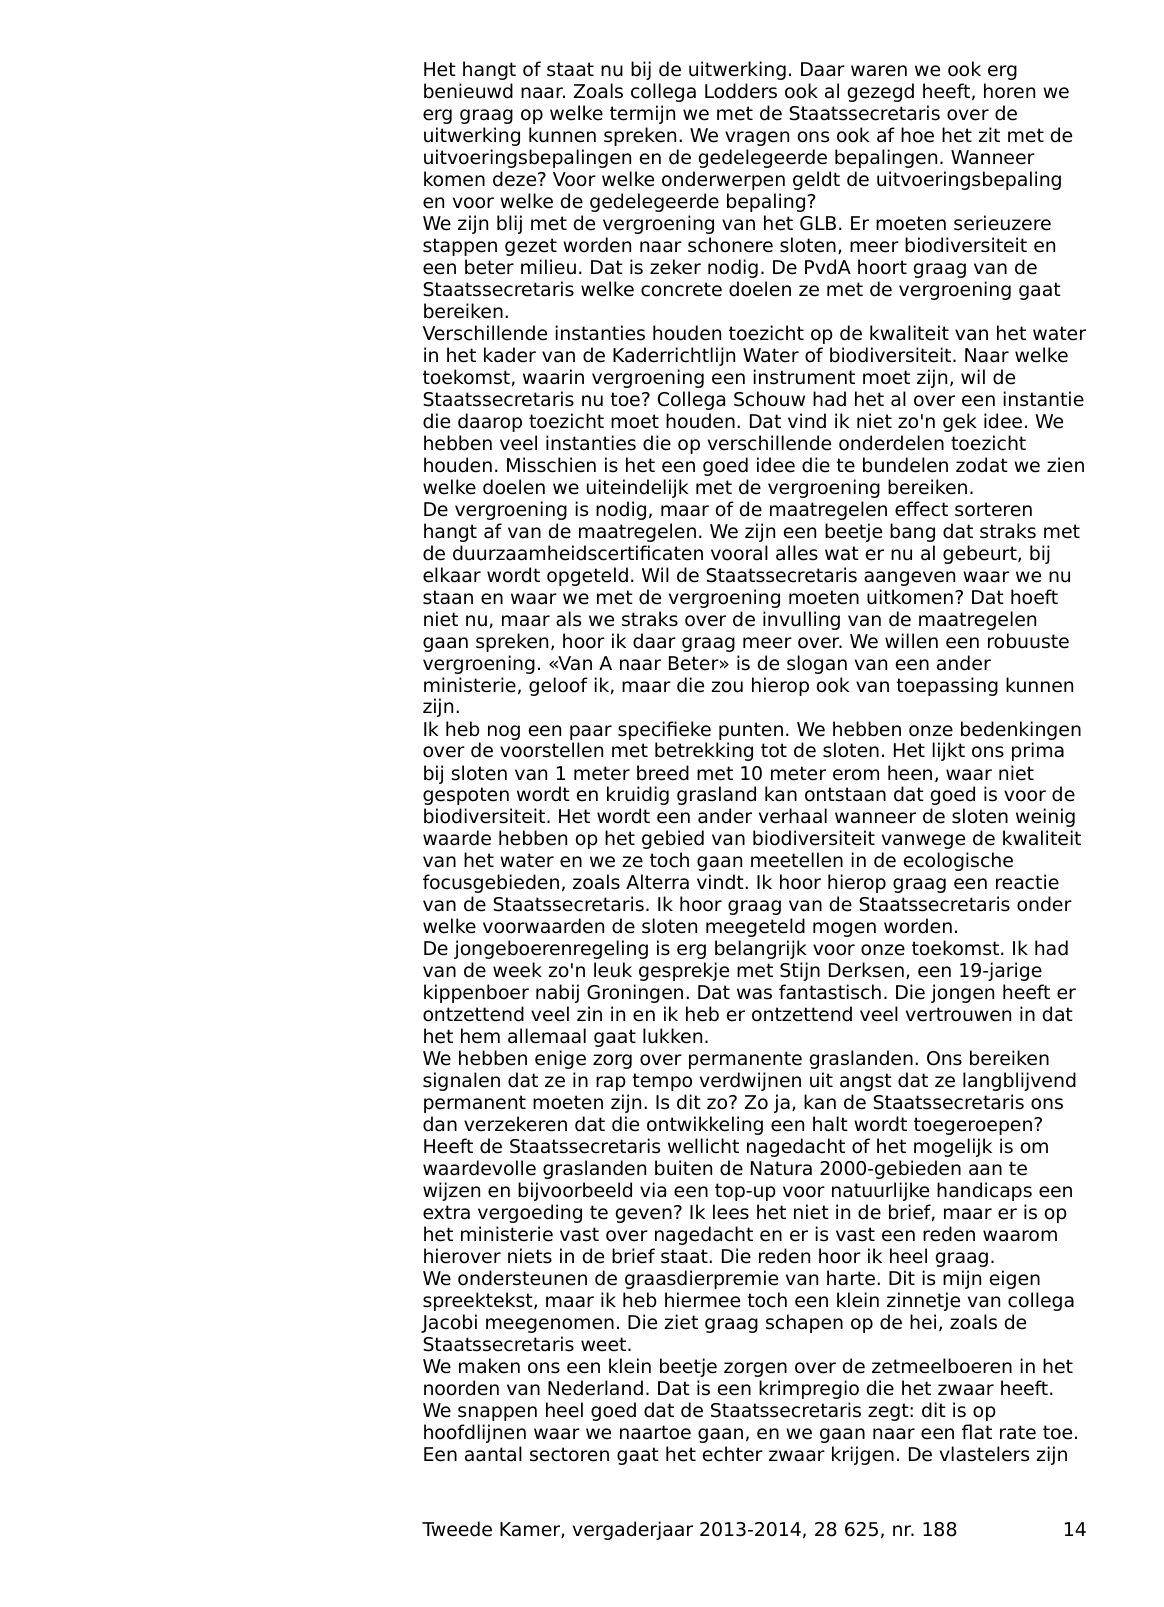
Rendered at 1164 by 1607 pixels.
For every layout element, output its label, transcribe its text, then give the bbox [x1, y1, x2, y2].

text Verschillende instanties houden toezicht op de kwaliteit van het water in het kader van de Kaderrichtlijn Water of biodiversiteit. Naar welke toekomst, waarin vergroening een instrument moet zijn, wil de Staatssecretaris nu toe? Collega Schouw had het al over een instantie die daarop toezicht moet houden. Dat vind ik niet zo'n gek idee. We hebben veel instanties die op verschillende onderdelen toezicht houden. Misschien is het een goed idee die te bundelen zodat we zien welke doelen we uiteindelijk met de vergroening bereiken. [422, 323, 1087, 499]
text Ik heb nog een paar specifieke punten. We hebben onze bedenkingen over de voorstellen met betrekking tot de sloten. Het lijkt ons prima bij sloten van 1 meter breed met 10 meter erom heen, waar niet gespoten wordt en kruidig grasland kan ontstaan dat goed is voor de biodiversiteit. Het wordt een ander verhaal wanneer de sloten weinig waarde hebben op het gebied van biodiversiteit vanwege de kwaliteit van het water en we ze toch gaan meetellen in de ecologische focusgebieden, zoals Alterra vindt. Ik hoor hierop graag een reactie van de Staatssecretaris. Ik hoor graag van de Staatssecretaris onder welke voorwaarden de sloten meegeteld mogen worden. [422, 718, 1087, 938]
text We ondersteunen de graasdierpremie van harte. Dit is mijn eigen spreektekst, maar ik heb hiermee toch een klein zinnetje van collega Jacobi meegenomen. Die ziet graag schapen op de hei, zoals de Staatssecretaris weet. [422, 1268, 1087, 1356]
text We hebben enige zorg over permanente graslanden. Ons bereiken signalen dat ze in rap tempo verdwijnen uit angst dat ze langblijvend permanent moeten zijn. Is dit zo? Zo ja, kan de Staatssecretaris ons dan verzekeren dat die ontwikkeling een halt wordt toegeroepen? [422, 1048, 1087, 1136]
text Het hangt of staat nu bij de uitwerking. Daar waren we ook erg benieuwd naar. Zoals collega Lodders ook al gezegd heeft, horen we erg graag op welke termijn we met de Staatssecretaris over de uitwerking kunnen spreken. We vragen ons ook af hoe het zit met de uitvoeringsbepalingen en de gedelegeerde bepalingen. Wanneer komen deze? Voor welke onderwerpen geldt de uitvoeringsbepaling en voor welke de gedelegeerde bepaling? [422, 59, 1087, 213]
text We zijn blij met de vergroening van het GLB. Er moeten serieuzere stappen gezet worden naar schonere sloten, meer biodiversiteit en een beter milieu. Dat is zeker nodig. De PvdA hoort graag van de Staatssecretaris welke concrete doelen ze met de vergroening gaat bereiken. [422, 213, 1087, 323]
text De jongeboerenregeling is erg belangrijk voor onze toekomst. Ik had van de week zo'n leuk gesprekje met Stijn Derksen, een 19-jarige kippenboer nabij Groningen. Dat was fantastisch. Die jongen heeft er ontzettend veel zin in en ik heb er ontzettend veel vertrouwen in dat het hem allemaal gaat lukken. [422, 938, 1087, 1048]
text We maken ons een klein beetje zorgen over de zetmeelboeren in het noorden van Nederland. Dat is een krimpregio die het zwaar heeft. We snappen heel goed dat de Staatssecretaris zegt: dit is op hoofdlijnen waar we naartoe gaan, en we gaan naar een flat rate toe. Een aantal sectoren gaat het echter zwaar krijgen. De vlastelers zijn [422, 1356, 1087, 1466]
text Heeft de Staatssecretaris wellicht nagedacht of het mogelijk is om waardevolle graslanden buiten de Natura 2000-gebieden aan te wijzen en bijvoorbeeld via een top-up voor natuurlijke handicaps een extra vergoeding te geven? Ik lees het niet in de brief, maar er is op het ministerie vast over nagedacht en er is vast een reden waarom hierover niets in de brief staat. Die reden hoor ik heel graag. [422, 1136, 1087, 1268]
text De vergroening is nodig, maar of de maatregelen effect sorteren hangt af van de maatregelen. We zijn een beetje bang dat straks met de duurzaamheidscertificaten vooral alles wat er nu al gebeurt, bij elkaar wordt opgeteld. Wil de Staatssecretaris aangeven waar we nu staan en waar we met de vergroening moeten uitkomen? Dat hoeft niet nu, maar als we straks over de invulling van de maatregelen gaan spreken, hoor ik daar graag meer over. We willen een robuuste vergroening. «Van A naar Beter» is de slogan van een ander ministerie, geloof ik, maar die zou hierop ook van toepassing kunnen zijn. [422, 499, 1087, 718]
